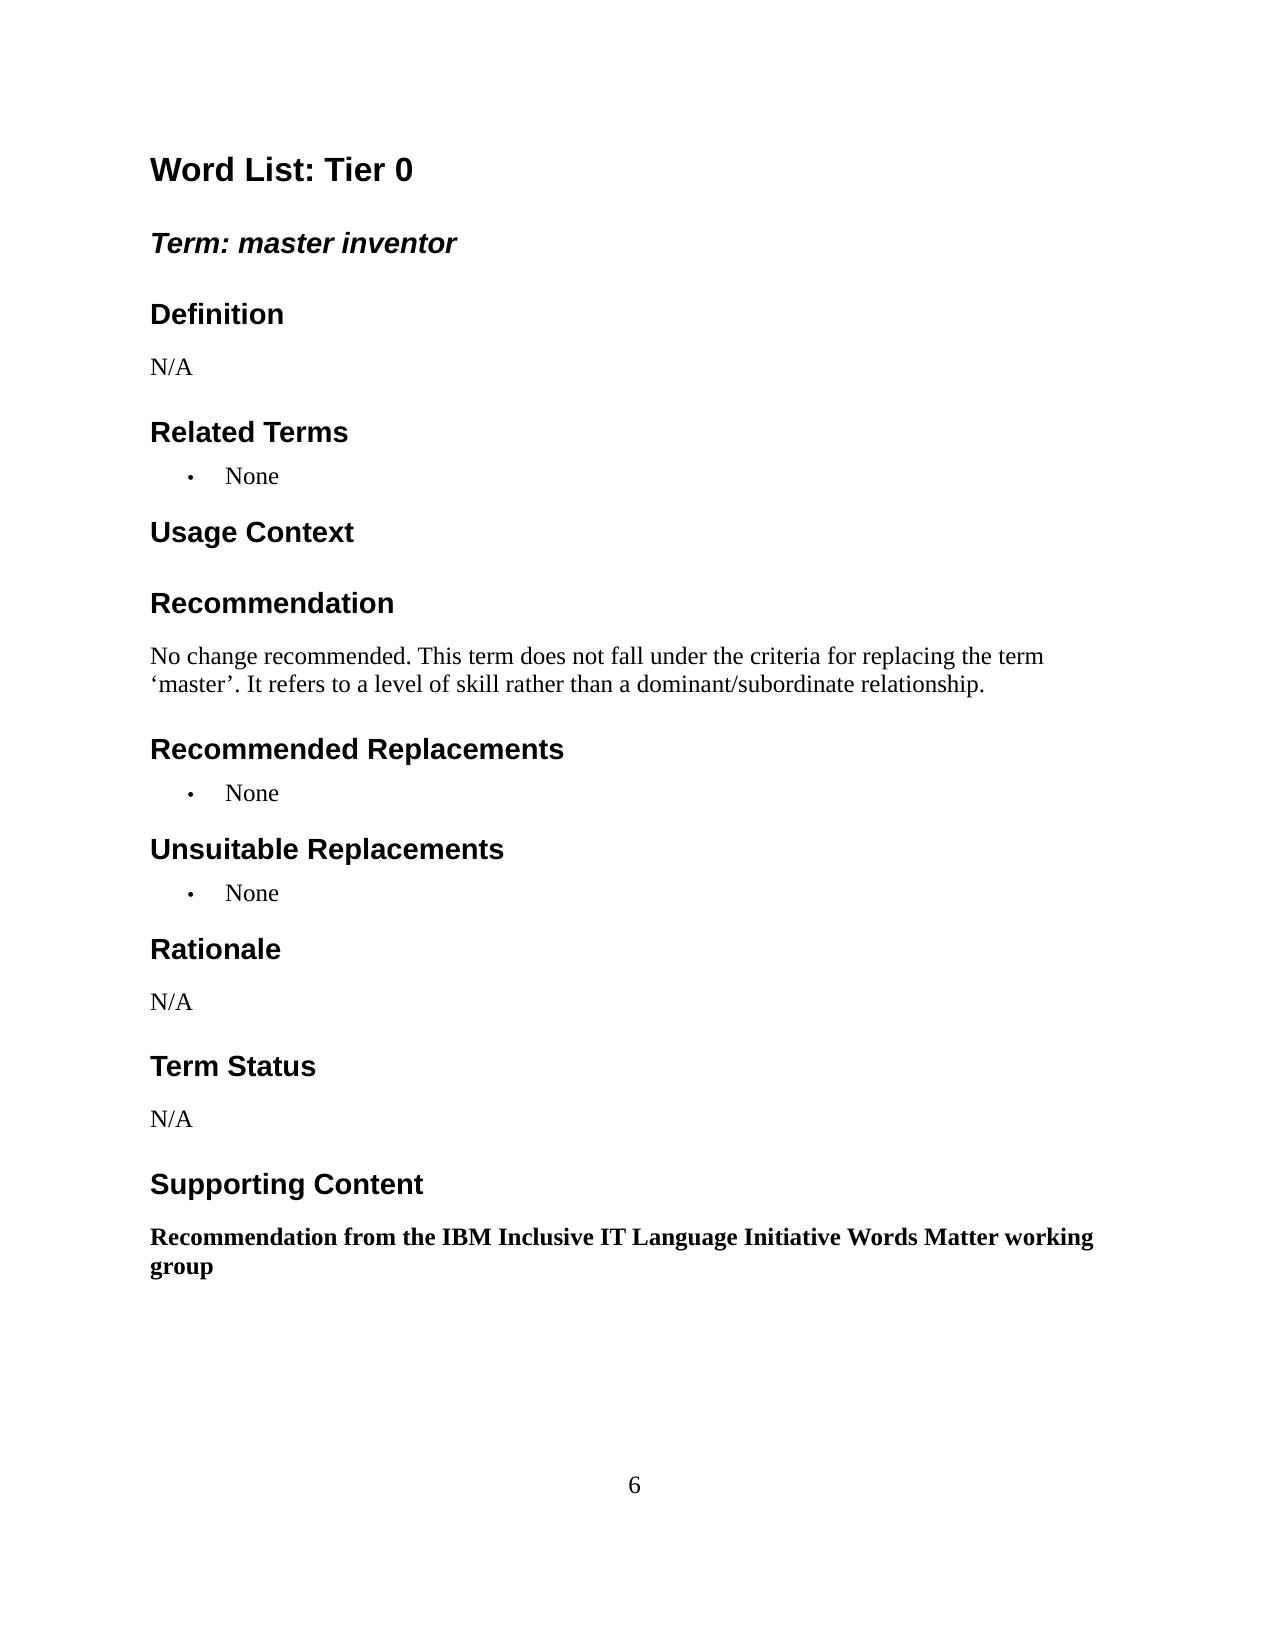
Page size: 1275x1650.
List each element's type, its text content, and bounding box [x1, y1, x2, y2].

text N/A [150, 1104, 1125, 1133]
subtitle Related Terms [150, 415, 1125, 448]
list None [187, 778, 1125, 807]
text N/A [150, 987, 1125, 1016]
text N/A [150, 352, 1125, 381]
subtitle Word List: Tier 0 [150, 150, 1125, 189]
subtitle Definition [150, 297, 1125, 331]
text Recommendation from the IBM Inclusive IT Language Initiative Words Matter working group [150, 1222, 1125, 1280]
text No change recommended. This term does not fall under the criteria for replacing the term ‘master’. It refers to a level of skill rather than a dominant/subordinate relationship. [150, 641, 1125, 698]
list None [187, 878, 1125, 907]
list None [187, 461, 1125, 490]
subtitle Rationale [150, 932, 1125, 965]
subtitle Recommendation [150, 586, 1125, 619]
subtitle Usage Context [150, 515, 1125, 548]
subtitle Recommended Replacements [150, 732, 1125, 766]
subtitle Term: master inventor [150, 226, 1125, 260]
subtitle Unsuitable Replacements [150, 832, 1125, 866]
subtitle Term Status [150, 1049, 1125, 1083]
subtitle Supporting Content [150, 1167, 1125, 1201]
